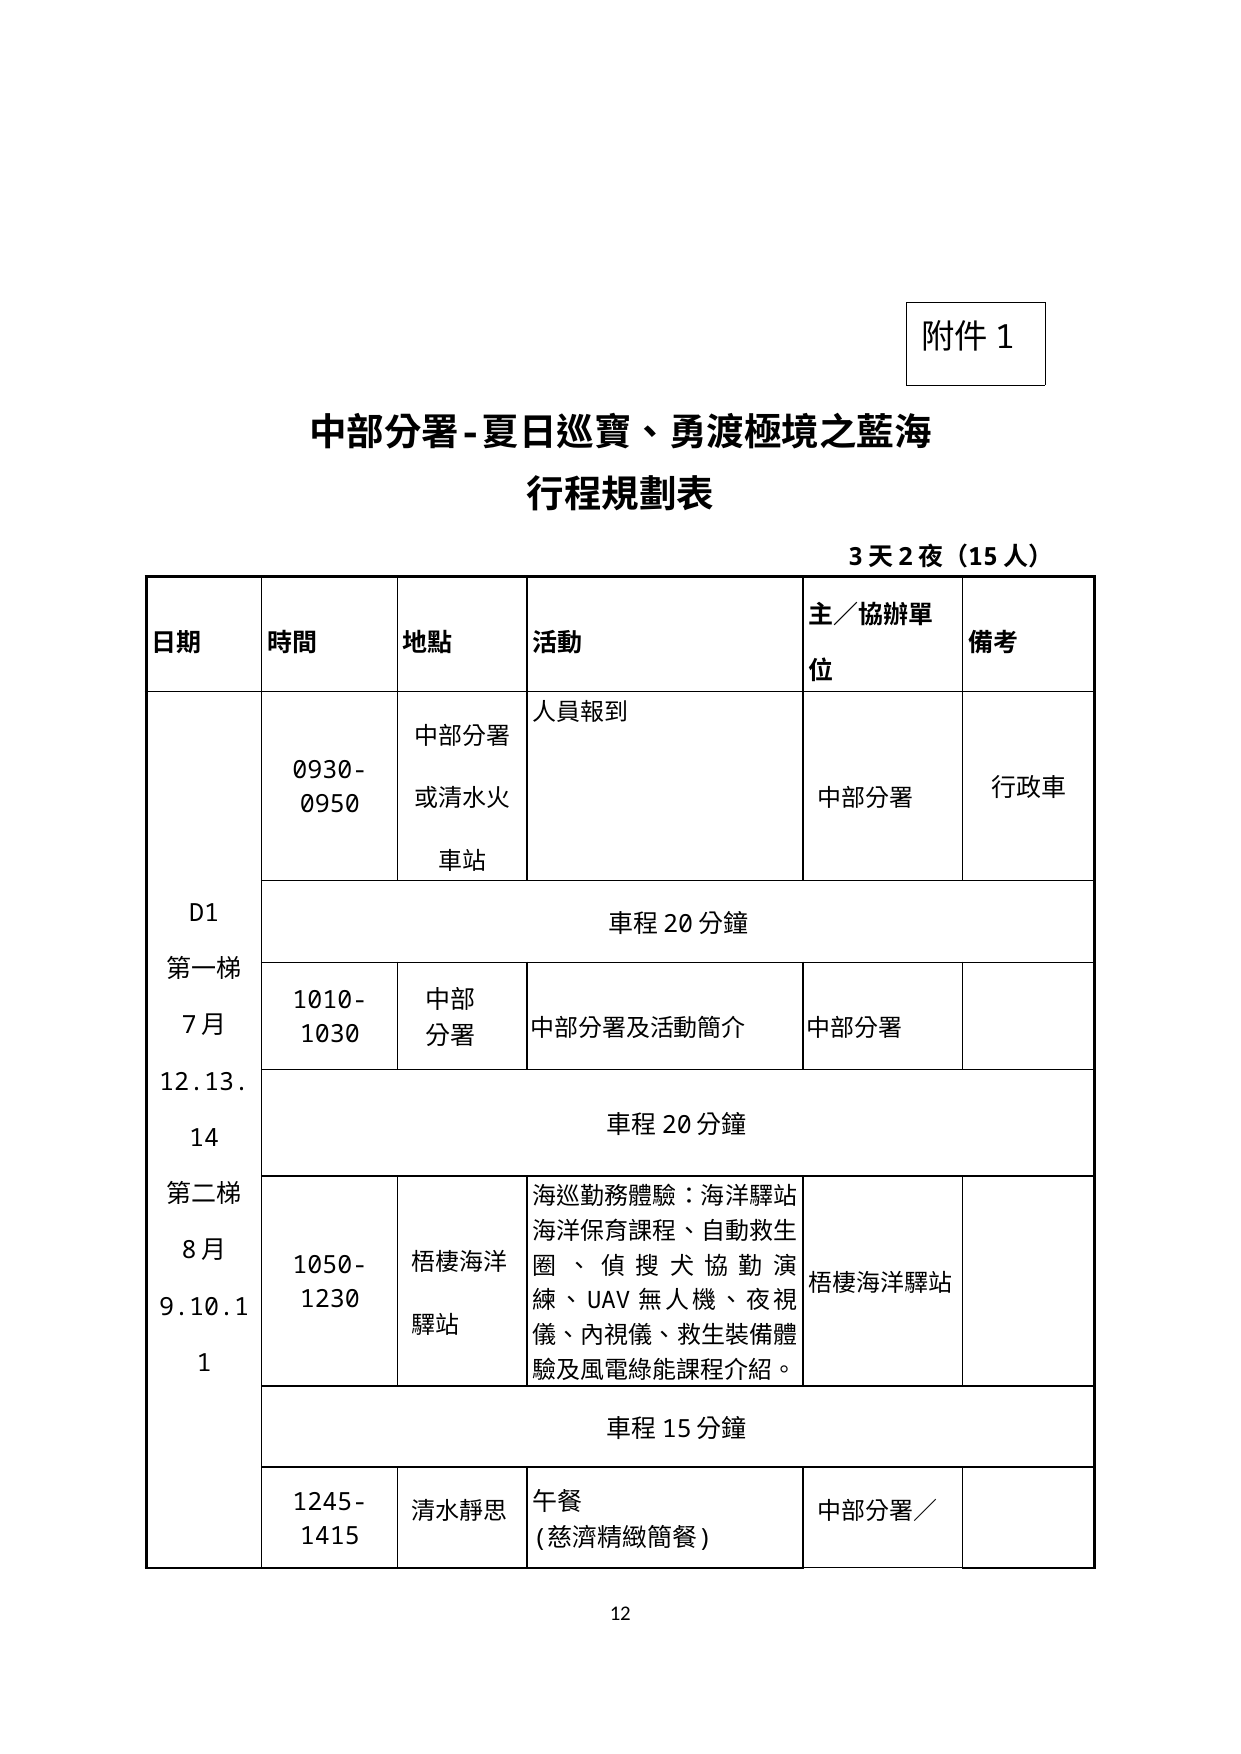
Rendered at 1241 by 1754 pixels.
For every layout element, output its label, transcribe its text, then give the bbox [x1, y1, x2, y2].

table_header 中部分署／ [806, 1468, 959, 1530]
text 中部分署-夏日巡寶、勇渡極境之藍海 [187, 387, 1053, 450]
table_cell 1050-1230 [262, 1177, 397, 1385]
table_cell 梧棲海洋驛站 [804, 1177, 962, 1385]
table_cell 車程15分鐘 [262, 1387, 1093, 1466]
table_cell 行政車 [963, 692, 1093, 880]
table_cell [398, 1177, 526, 1385]
table_cell [804, 1468, 962, 1567]
table_cell 車程20分鐘 [262, 1070, 1093, 1175]
table_cell 中部 分署 [398, 963, 526, 1068]
table_cell [398, 1468, 526, 1567]
table_cell [963, 1468, 1093, 1567]
table_cell 1010-1030 [262, 963, 397, 1068]
text 3天2夜（15人） [187, 512, 1053, 575]
table_cell 1245-1415 [262, 1468, 397, 1567]
table_cell [963, 1177, 1093, 1385]
table_header 時間 [262, 578, 397, 691]
text 附件1 [921, 310, 1030, 358]
table_cell 午餐 (慈濟精緻簡餐) [528, 1468, 802, 1567]
table_cell 中部分署及活動簡介 [528, 963, 802, 1068]
table_header 清水靜思 [400, 1468, 524, 1530]
table_cell 車程20分鐘 [262, 881, 1093, 962]
table_cell [804, 692, 962, 880]
table_header 日期 [148, 578, 261, 691]
table_header 中部分署或清水火車站 [400, 692, 524, 879]
table_header 活動 [528, 578, 802, 691]
table_header 中部分署 [806, 755, 924, 817]
text [907, 303, 1045, 385]
table_cell 人員報到 [528, 692, 802, 880]
table_cell 海巡勤務體驗：海洋驛站海洋保育課程、自動救生圈、偵搜犬協勤演練、UAV無人機、夜視儀、內視儀、救生裝備體驗及風電綠能課程介紹。 [528, 1177, 802, 1385]
table_cell [963, 963, 1093, 1068]
table_header 梧棲海洋驛站 [400, 1219, 524, 1343]
table_cell 中部分署 [804, 963, 962, 1068]
table_header 備考 [963, 578, 1093, 691]
table_header 主／協辦單位 [804, 578, 962, 691]
table_cell D1 第一梯 7月12.13.14 第二梯 8月9.10.11 [148, 692, 261, 1567]
text 行程規劃表 [187, 450, 1053, 512]
table_cell 0930-0950 [262, 692, 397, 880]
table_header 地點 [398, 578, 526, 691]
